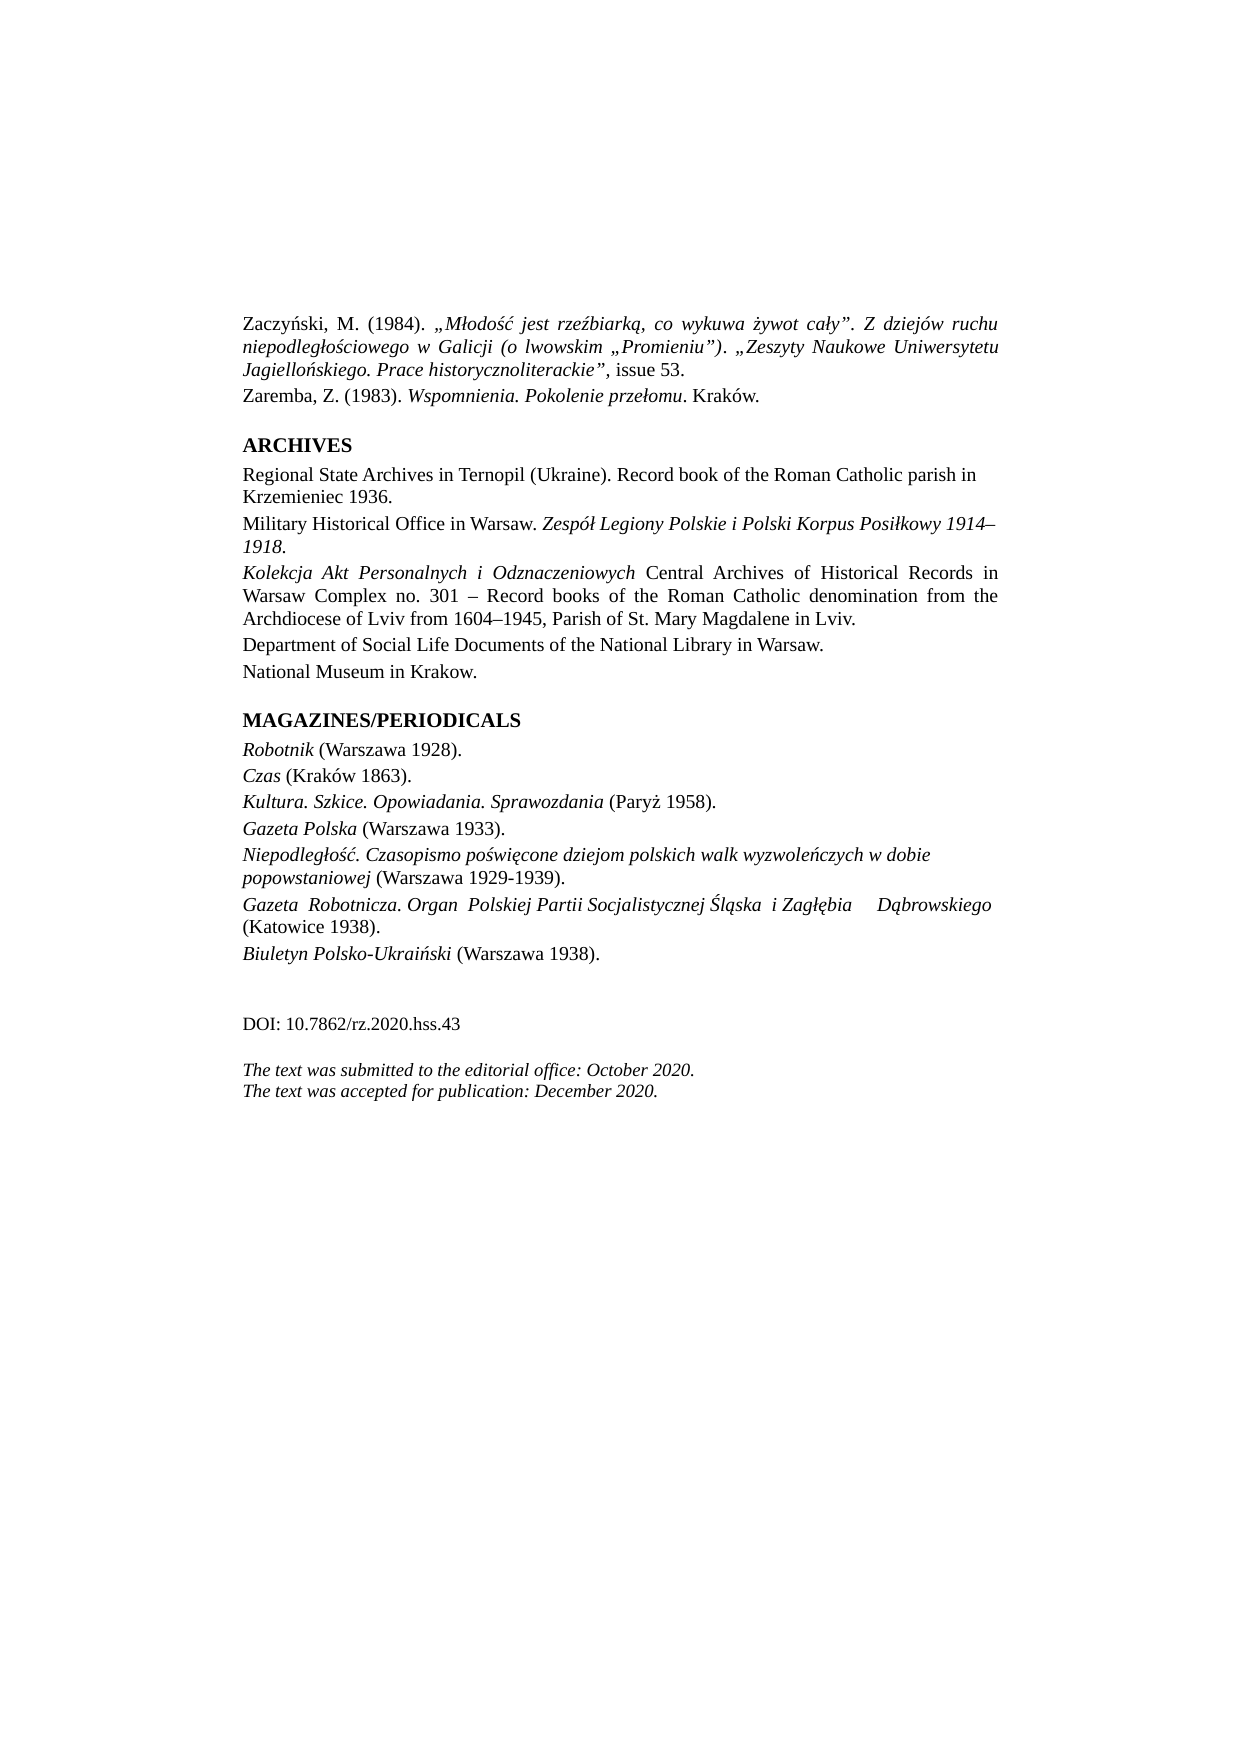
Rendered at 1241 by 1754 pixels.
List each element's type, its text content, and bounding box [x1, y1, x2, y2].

text Department of Social Life Documents of the National Library in Warsaw. National Museum in Krakow. [242, 633, 893, 682]
text Kolekcja Akt Personalnych i Odznaczeniowych Central Archives of Historical Records in Warsaw Complex no. 301 – Record books of the Roman Catholic denomination from the Archdiocese of Lviv from 1604–1945, Parish of St. Mary Magdalene in Lviv. [242, 561, 999, 630]
subtitle MAGAZINES/PERIODICALS [242, 707, 1065, 732]
text Military Historical Office in Warsaw. Zespół Legiony Polskie i Polski Korpus Posiłkowy 1914–1918. [242, 512, 999, 557]
subtitle ARCHIVES [242, 432, 1065, 457]
text Regional State Archives in Ternopil (Ukraine). Record book of the Roman Catholic parish in Krzemieniec 1936. [242, 462, 1065, 508]
text DOI: 10.7862/rz.2020.hss.43 [242, 1013, 1065, 1034]
text Gazeta Polska (Warszawa 1933). [242, 817, 1065, 840]
text Niepodległość. Czasopismo poświęcone dziejom polskich walk wyzwoleńczych w dobie popowstaniowej (Warszawa 1929-1939). [242, 843, 999, 889]
text Robotnik (Warszawa 1928). [242, 737, 1065, 760]
text Czas (Kraków 1863). [242, 764, 1065, 787]
text Zaczyński, M. (1984). „Młodość jest rzeźbiarką, co wykuwa żywot cały”. Z dziejów ruchu niepodległościowego w Galicji (o lwowskim „Promieniu”). „Zeszyty Naukowe Uniwersytetu Jagiellońskiego. Prace historycznoliterackie”, issue 53. [242, 312, 999, 381]
text Zaremba, Z. (1983). Wspomnienia. Pokolenie przełomu. Kraków. [242, 384, 1065, 407]
text Kultura. Szkice. Opowiadania. Sprawozdania (Paryż 1958). [242, 790, 1065, 813]
text Biuletyn Polsko-Ukraiński (Warszawa 1938). [242, 942, 1065, 965]
text Gazeta Robotnicza. Organ Polskiej Partii Socjalistycznej Śląska i Zagłębia Dąbrowskiego [242, 893, 1065, 915]
text The text was submitted to the editorial office: October 2020. The text was accepted for publication: December 2020. [242, 1059, 698, 1101]
text (Katowice 1938). [242, 915, 1065, 938]
